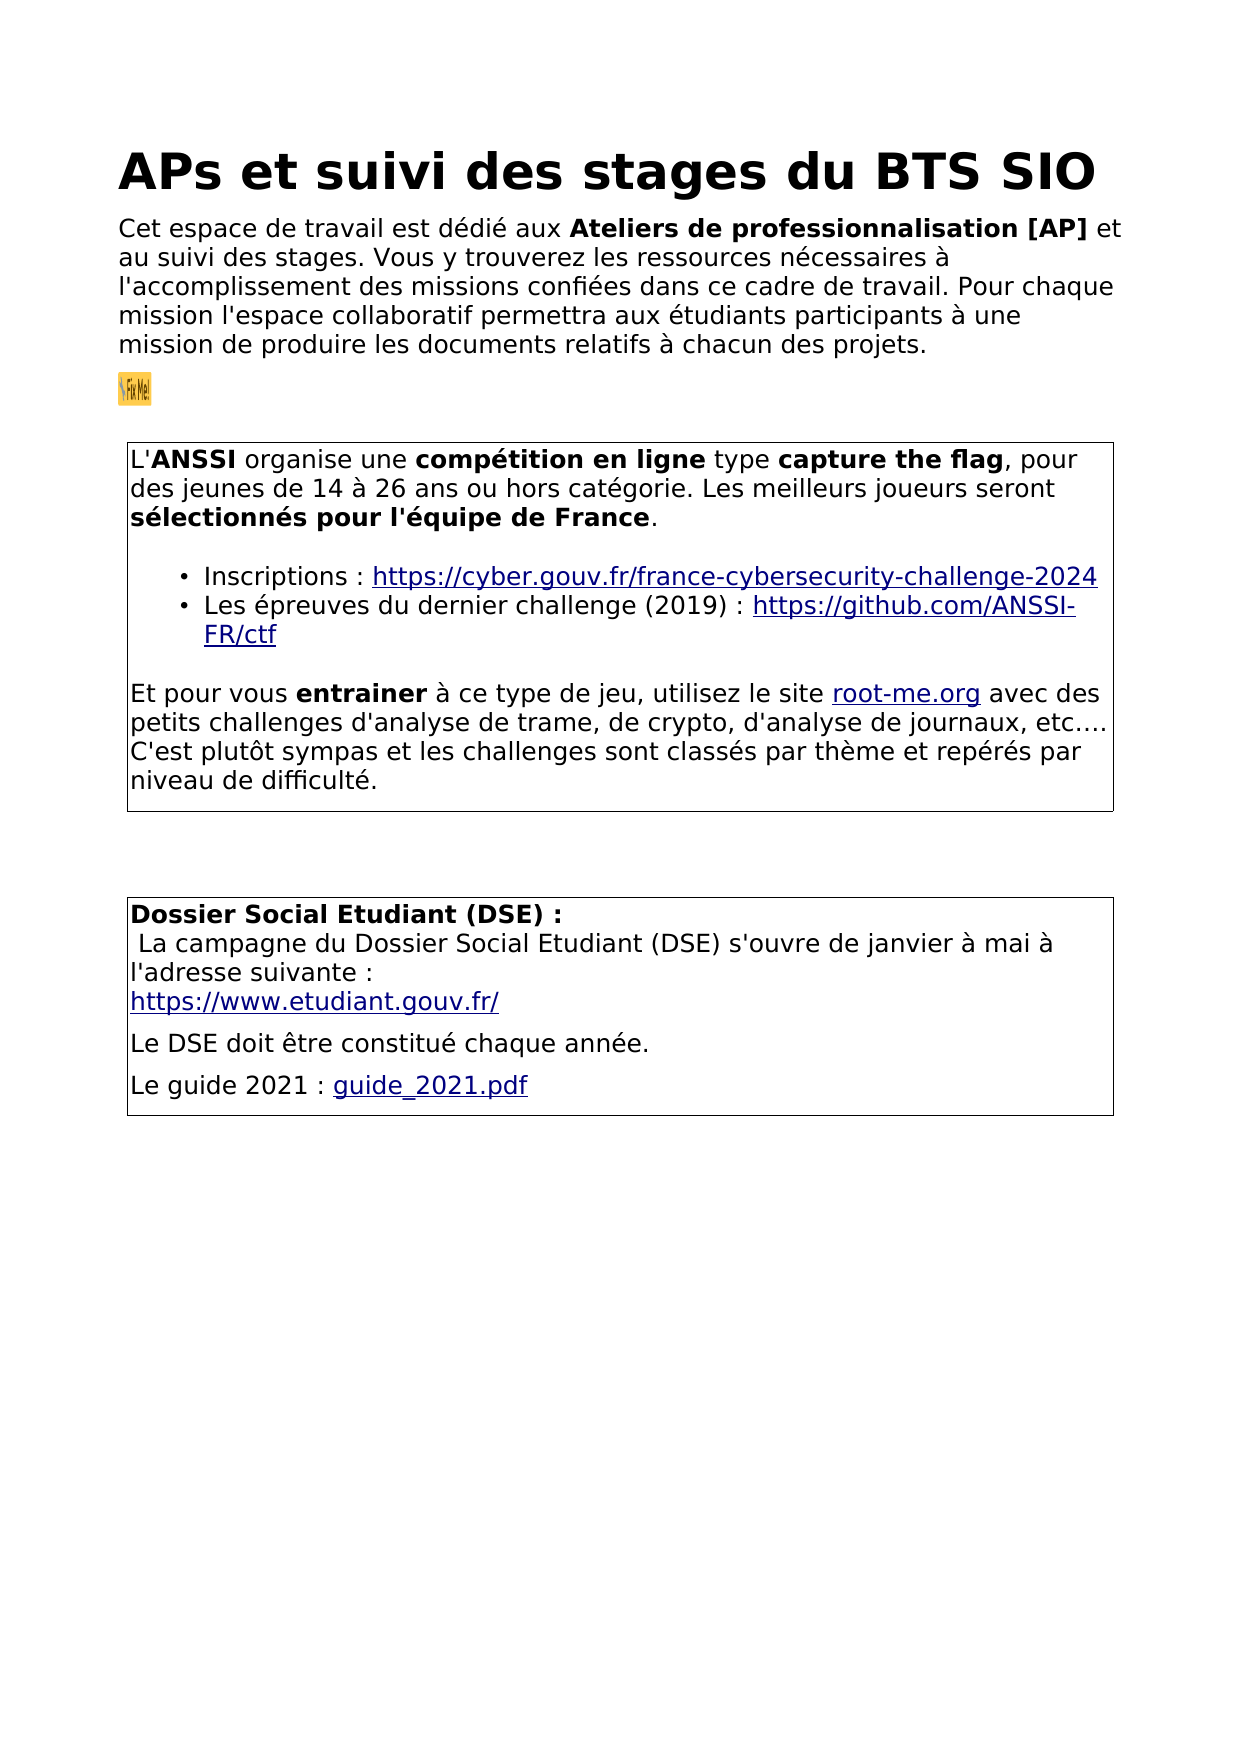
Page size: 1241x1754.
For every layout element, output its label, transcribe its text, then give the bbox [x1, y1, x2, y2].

table_header Dossier Social Etudiant (DSE) : La campagne du Dossier Social Etudiant (DSE) s'ouvre de janvier à mai à l'adresse suivante : https://www.etudiant.gouv.fr/ Le DSE doit être constitué chaque année. Le guide 2021 : guide_2021.pdf [128, 898, 1113, 1115]
subtitle APs et suivi des stages du BTS SIO [118, 143, 1122, 201]
table_header L'ANSSI organise une compétition en ligne type capture the flag, pour des jeunes de 14 à 26 ans ou hors catégorie. Les meilleurs joueurs seront sélectionnés pour l'équipe de France. Inscriptions : https://cyber.gouv.fr/france-cybersecurity-challenge-2024 Les épreuves du dernier challenge (2019) : https://github.com/ANSSI-FR/ctf Et pour vous entrainer à ce type de jeu, utilisez le site root-me.org avec des petits challenges d'analyse de trame, de crypto, d'analyse de journaux, etc…. C'est plutôt sympas et les challenges sont classés par thème et repérés par niveau de difficulté. [128, 443, 1113, 811]
text Cet espace de travail est dédié aux Ateliers de professionnalisation [AP] et au suivi des stages. Vous y trouverez les ressources nécessaires à l'accomplissement des missions confiées dans ce cadre de travail. Pour chaque mission l'espace collaboratif permettra aux étudiants participants à une mission de produire les documents relatifs à chacun des projets. [118, 214, 1122, 360]
